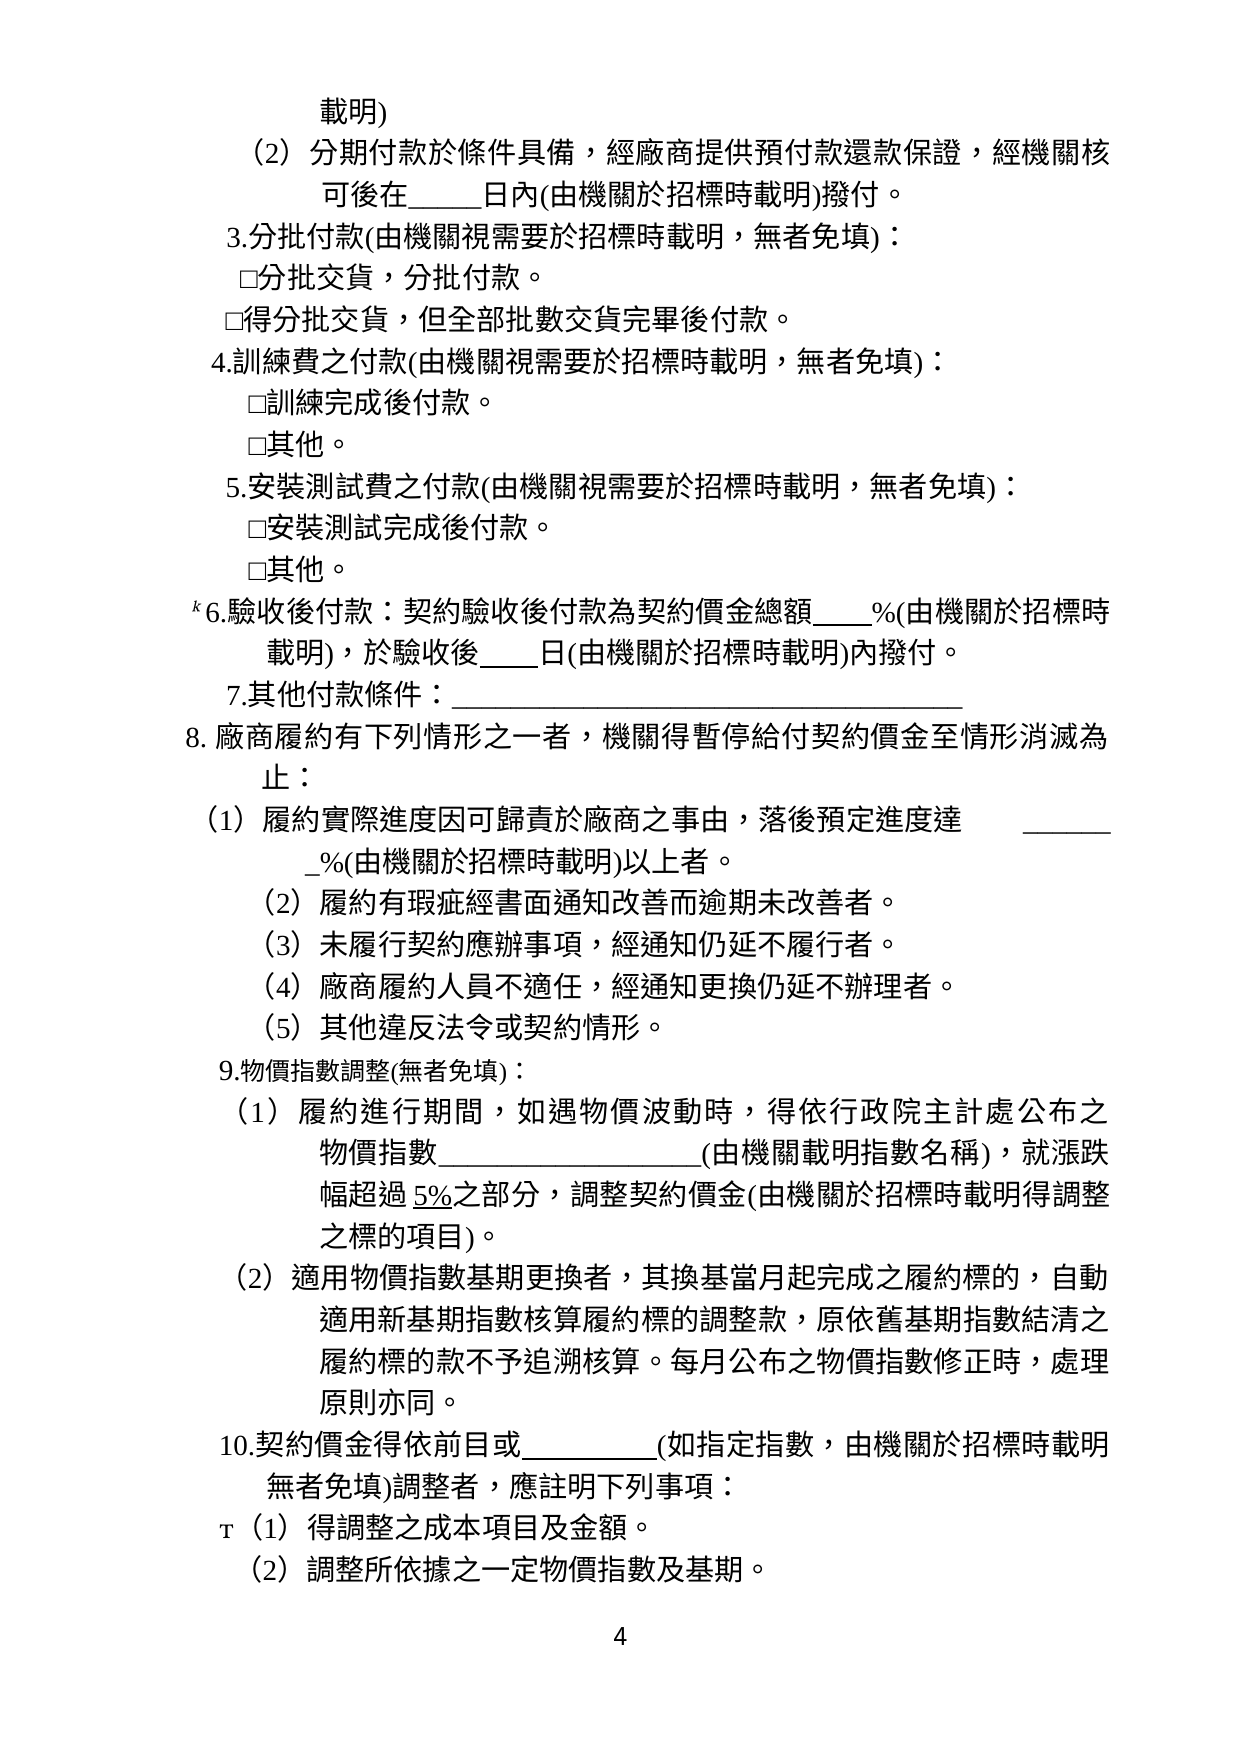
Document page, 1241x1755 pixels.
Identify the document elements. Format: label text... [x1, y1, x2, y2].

text  （1）履約進行期間，如遇物價波動時，得依行政院主計處公布之 物價指數__________________(由機關載明指數名稱)，就漲跌幅超過5%之部分，調整契約價金(由機關於招標時載明得調整之標的項目)。 [189, 1089, 1110, 1255]
text （1）得調整之成本項目及金額。 [218, 1505, 1110, 1547]
text  （1）履約實際進度因可歸責於廠商之事由，落後預定進度達 _______%(由機關於招標時載明)以上者。 [130, 797, 1110, 880]
text  □訓練完成後付款。 [218, 380, 1110, 422]
text 4.訓練費之付款(由機關視需要於招標時載明，無者免填)： [189, 339, 1110, 380]
text 8. 廠商履約有下列情形之一者，機關得暫停給付契約價金至情形消滅為止： [130, 714, 1110, 797]
text 9.物價指數調整(無者免填)： [218, 1047, 1110, 1089]
text （2）履約有瑕疵經書面通知改善而逾期未改善者。 [130, 880, 1110, 922]
text （5）其他違反法令或契約情形。 [130, 1005, 1110, 1047]
text  □其他。 [218, 547, 1110, 589]
text （4）廠商履約人員不適任，經通知更換仍延不辦理者。 [130, 964, 1110, 1005]
text  □安裝測試完成後付款。 [218, 505, 1110, 547]
text （2）分期付款於條件具備，經廠商提供預付款還款保證，經機關核可後在_____日內(由機關於招標時載明)撥付。 [219, 130, 1110, 214]
text  6.驗收後付款：契約驗收後付款為契約價金總額 %(由機關於招標時載明)，於驗收後 日(由機關於招標時載明)內撥付。 [189, 589, 1110, 672]
text （2）適用物價指數基期更換者，其換基當月起完成之履約標的，自動適用新基期指數核算履約標的調整款，原依舊基期指數結清之履約標的款不予追溯核算。每月公布之物價指數修正時，處理原則亦同。 [189, 1255, 1110, 1422]
text 10.契約價金得依前目或 (如指定指數，由機關於招標時載明，無者免填)調整者，應註明下列事項： [218, 1422, 1110, 1505]
text  5.安裝測試費之付款(由機關視需要於招標時載明，無者免填)： [189, 464, 1110, 505]
text 3.分批付款(由機關視需要於招標時載明，無者免填)： [219, 214, 1110, 255]
text  □其他。 [218, 422, 1110, 464]
text  □分批交貨，分批付款。 [189, 255, 1110, 297]
text 7.其他付款條件：___________________________________ [218, 672, 1110, 714]
text （3）未履行契約應辦事項，經通知仍延不履行者。 [130, 922, 1110, 964]
text □得分批交貨，但全部批數交貨完畢後付款。 [189, 297, 1110, 339]
text （2）調整所依據之一定物價指數及基期。 [218, 1547, 1110, 1589]
text 載明) [218, 89, 1110, 130]
